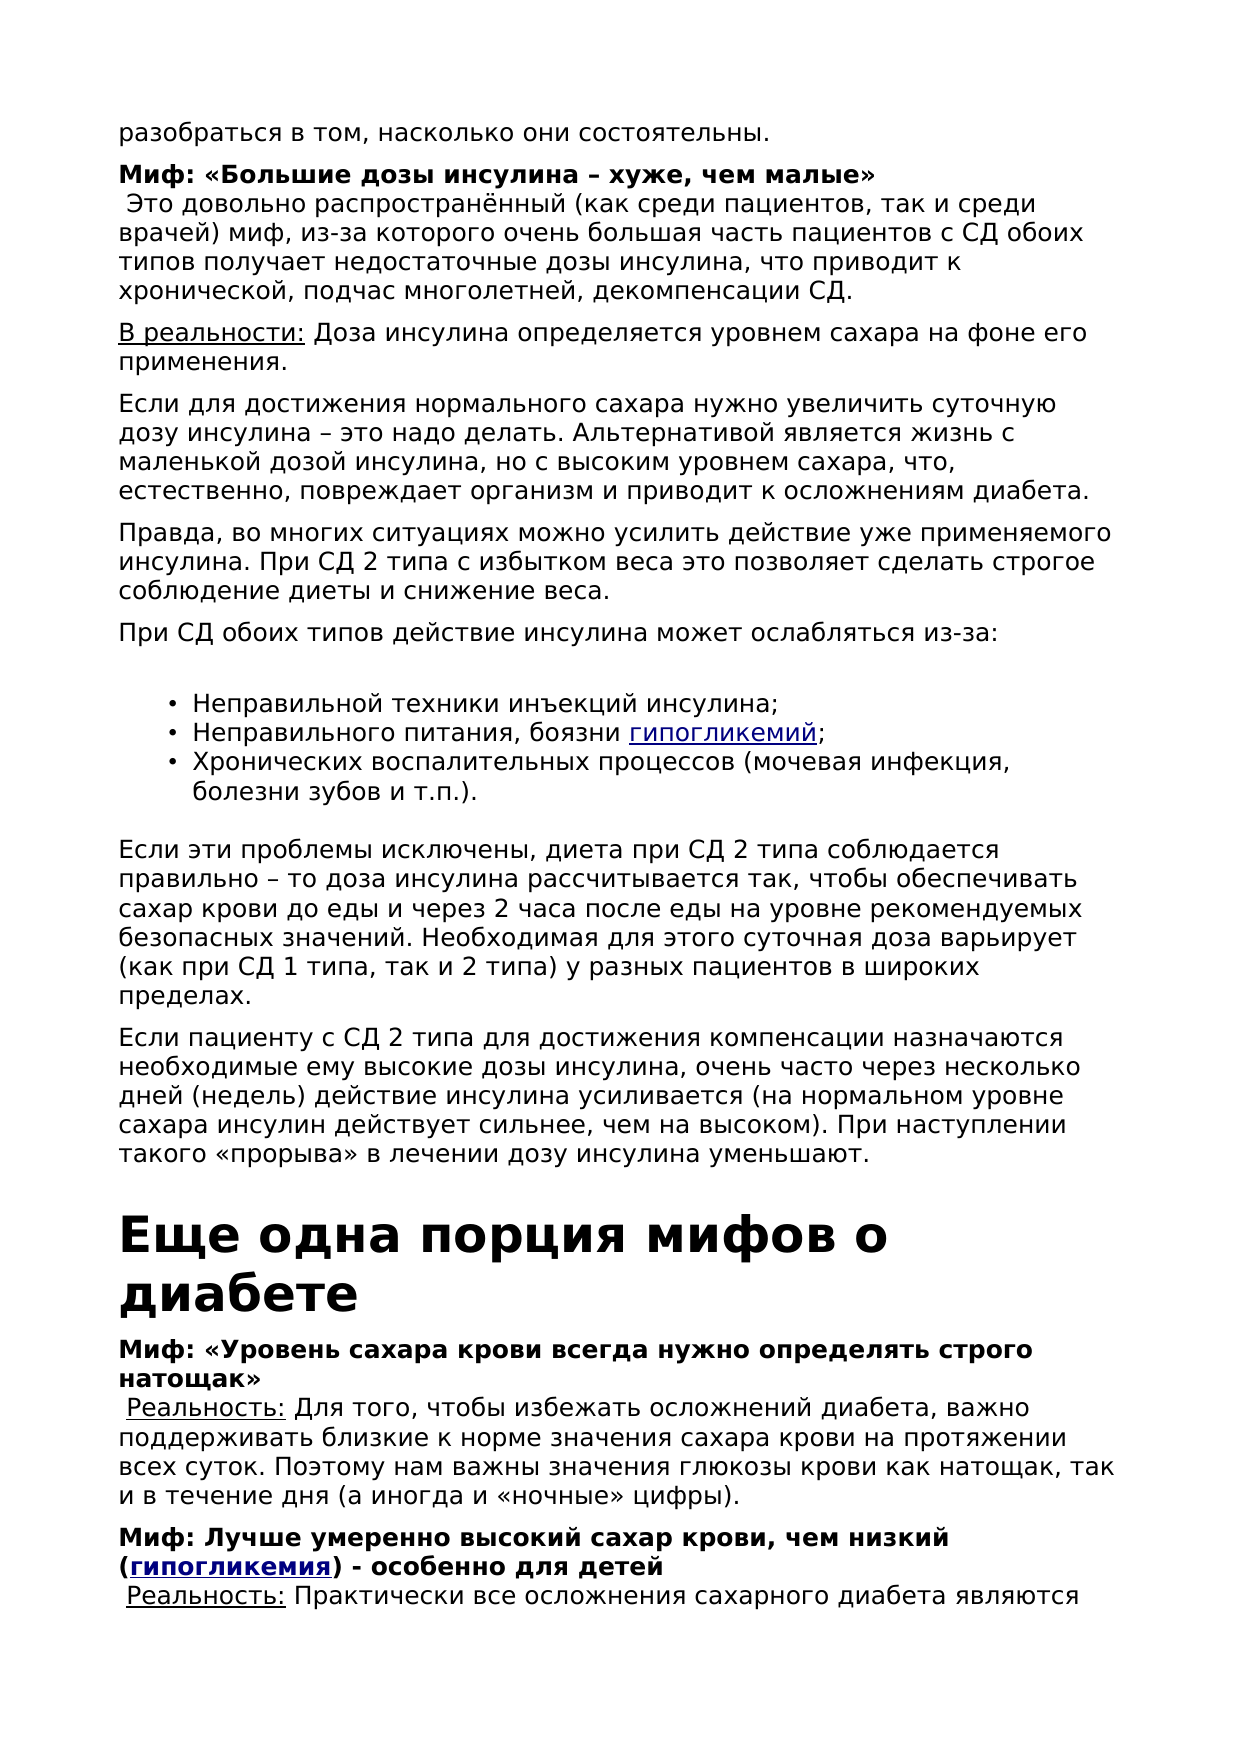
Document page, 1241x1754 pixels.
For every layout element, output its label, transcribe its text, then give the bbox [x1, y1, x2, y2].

list Неправильной техники инъекций инсулина; [177, 689, 1122, 718]
text Миф: Лучше умеренно высокий сахар крови, чем низкий (гипогликемия) - особенно для детей Реальность: Практически все осложнения сахарного диабета являются [118, 1523, 1122, 1610]
text Миф: «Уровень сахара крови всегда нужно определять строго натощак» Реальность: Для того, чтобы избежать осложнений диабета, важно поддерживать близкие к норме значения сахара крови на протяжении всех суток. Поэтому нам важны значения глюкозы крови как натощак, так и в течение дня (а иногда и «ночные» цифры). [118, 1335, 1122, 1510]
list Неправильного питания, боязни гипогликемий; [177, 718, 1122, 748]
text Если для достижения нормального сахара нужно увеличить суточную дозу инсулина – это надо делать. Альтернативой является жизнь с маленькой дозой инсулина, но с высоким уровнем сахара, что, естественно, повреждает организм и приводит к осложнениям диабета. [118, 389, 1122, 506]
subtitle Еще одна порция мифов о диабете [118, 1206, 1122, 1323]
text При СД обоих типов действие инсулина может ослабляться из-за: [118, 618, 1122, 647]
text разобраться в том, насколько они состоятельны. [118, 118, 1122, 147]
list Хронических воспалительных процессов (мочевая инфекция, болезни зубов и т.п.). [177, 748, 1122, 806]
text В реальности: Доза инсулина определяется уровнем сахара на фоне его применения. [118, 318, 1122, 376]
text Правда, во многих ситуациях можно усилить действие уже применяемого инсулина. При СД 2 типа с избытком веса это позволяет сделать строгое соблюдение диеты и снижение веса. [118, 518, 1122, 606]
text Миф: «Большие дозы инсулина – хуже, чем малые» Это довольно распространённый (как среди пациентов, так и среди врачей) миф, из-за которого очень большая часть пациентов с СД обоих типов получает недостаточные дозы инсулина, что приводит к хронической, подчас многолетней, декомпенсации СД. [118, 160, 1122, 306]
text Если пациенту с СД 2 типа для достижения компенсации назначаются необходимые ему высокие дозы инсулина, очень часто через несколько дней (недель) действие инсулина усиливается (на нормальном уровне сахара инсулин действует сильнее, чем на высоком). При наступлении такого «прорыва» в лечении дозу инсулина уменьшают. [118, 1023, 1122, 1169]
text Если эти проблемы исключены, диета при СД 2 типа соблюдается правильно – то доза инсулина рассчитывается так, чтобы обеспечивать сахар крови до еды и через 2 часа после еды на уровне рекомендуемых безопасных значений. Необходимая для этого суточная доза варьирует (как при СД 1 типа, так и 2 типа) у разных пациентов в широких пределах. [118, 835, 1122, 1010]
